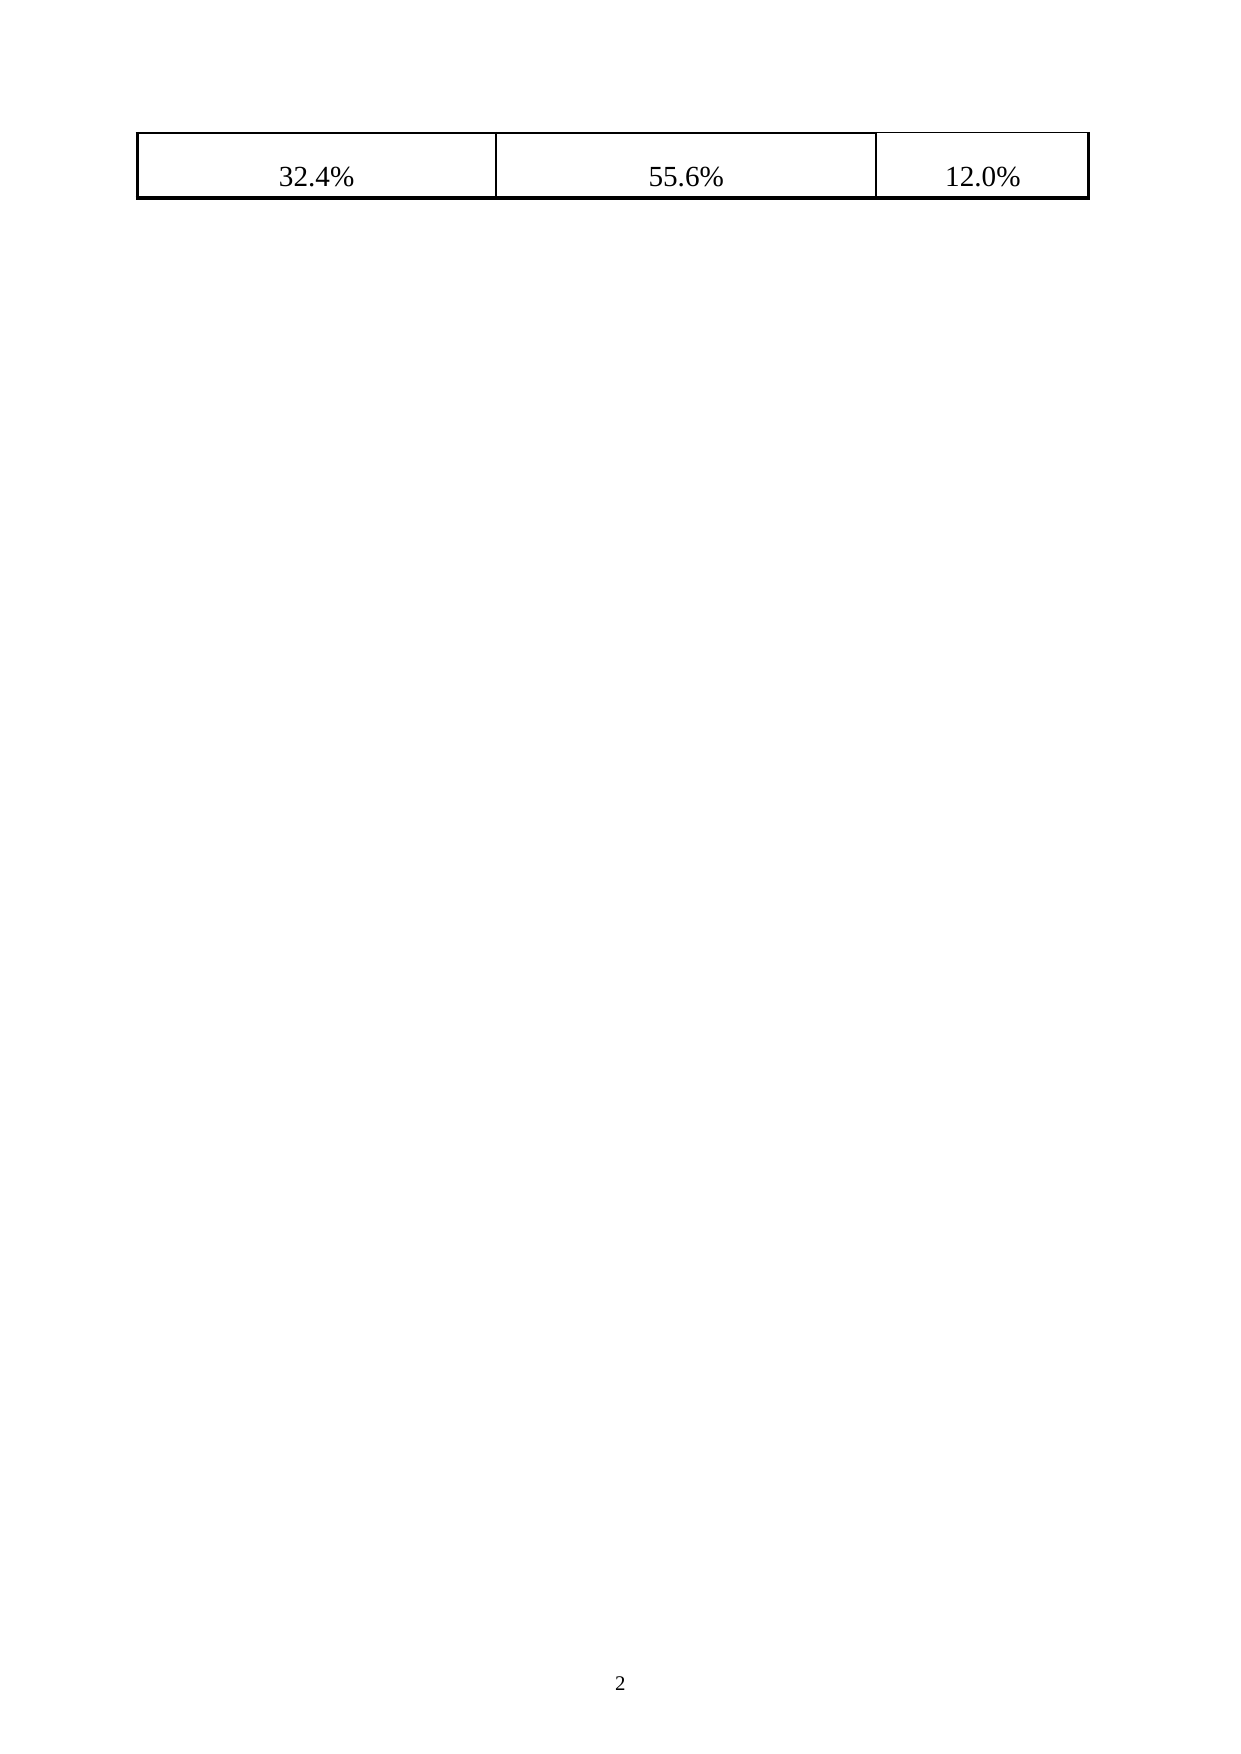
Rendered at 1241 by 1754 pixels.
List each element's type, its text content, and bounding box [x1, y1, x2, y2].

table_cell 55.6% [497, 134, 875, 196]
table_cell 12.0% [877, 133, 1087, 196]
table_cell 32.4% [139, 134, 495, 196]
